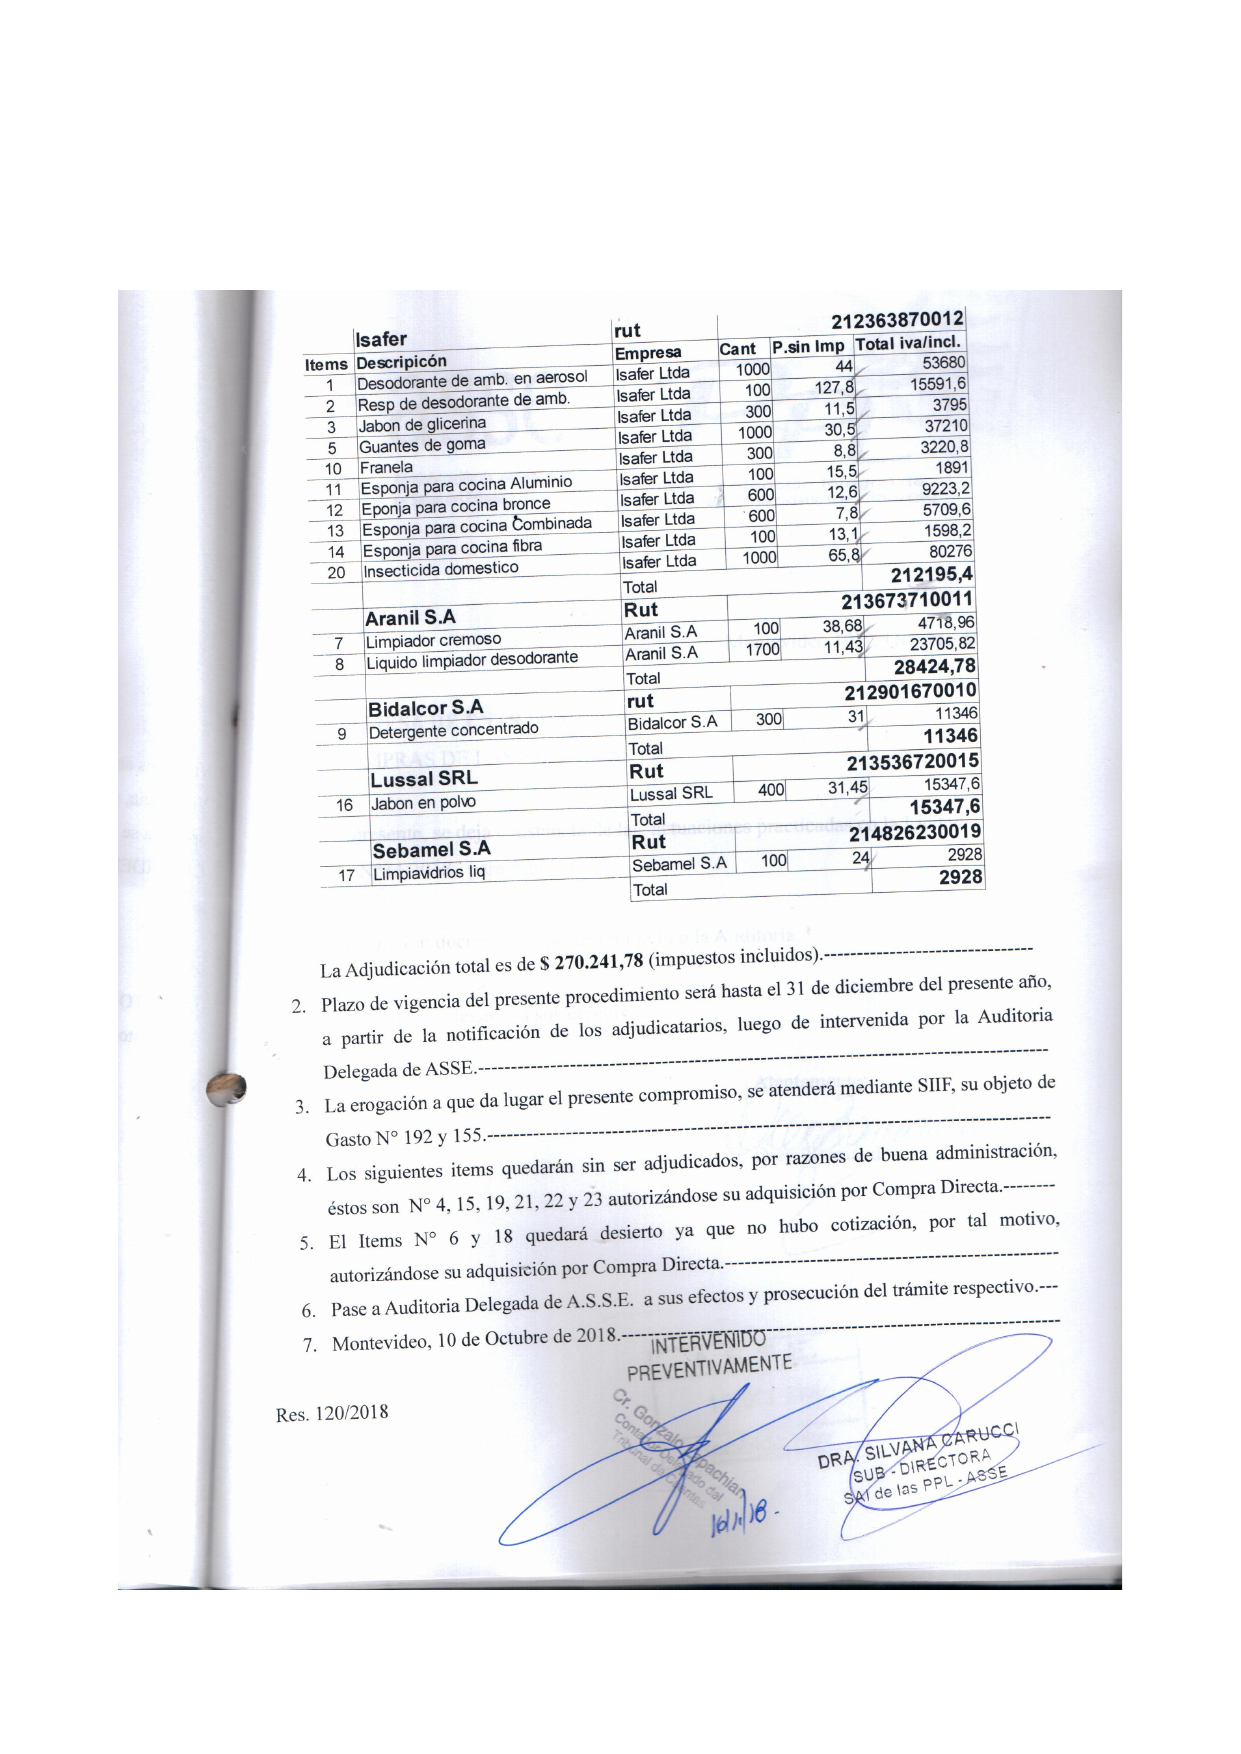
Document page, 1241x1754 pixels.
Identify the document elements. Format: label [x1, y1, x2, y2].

picture [118, 290, 1123, 1590]
